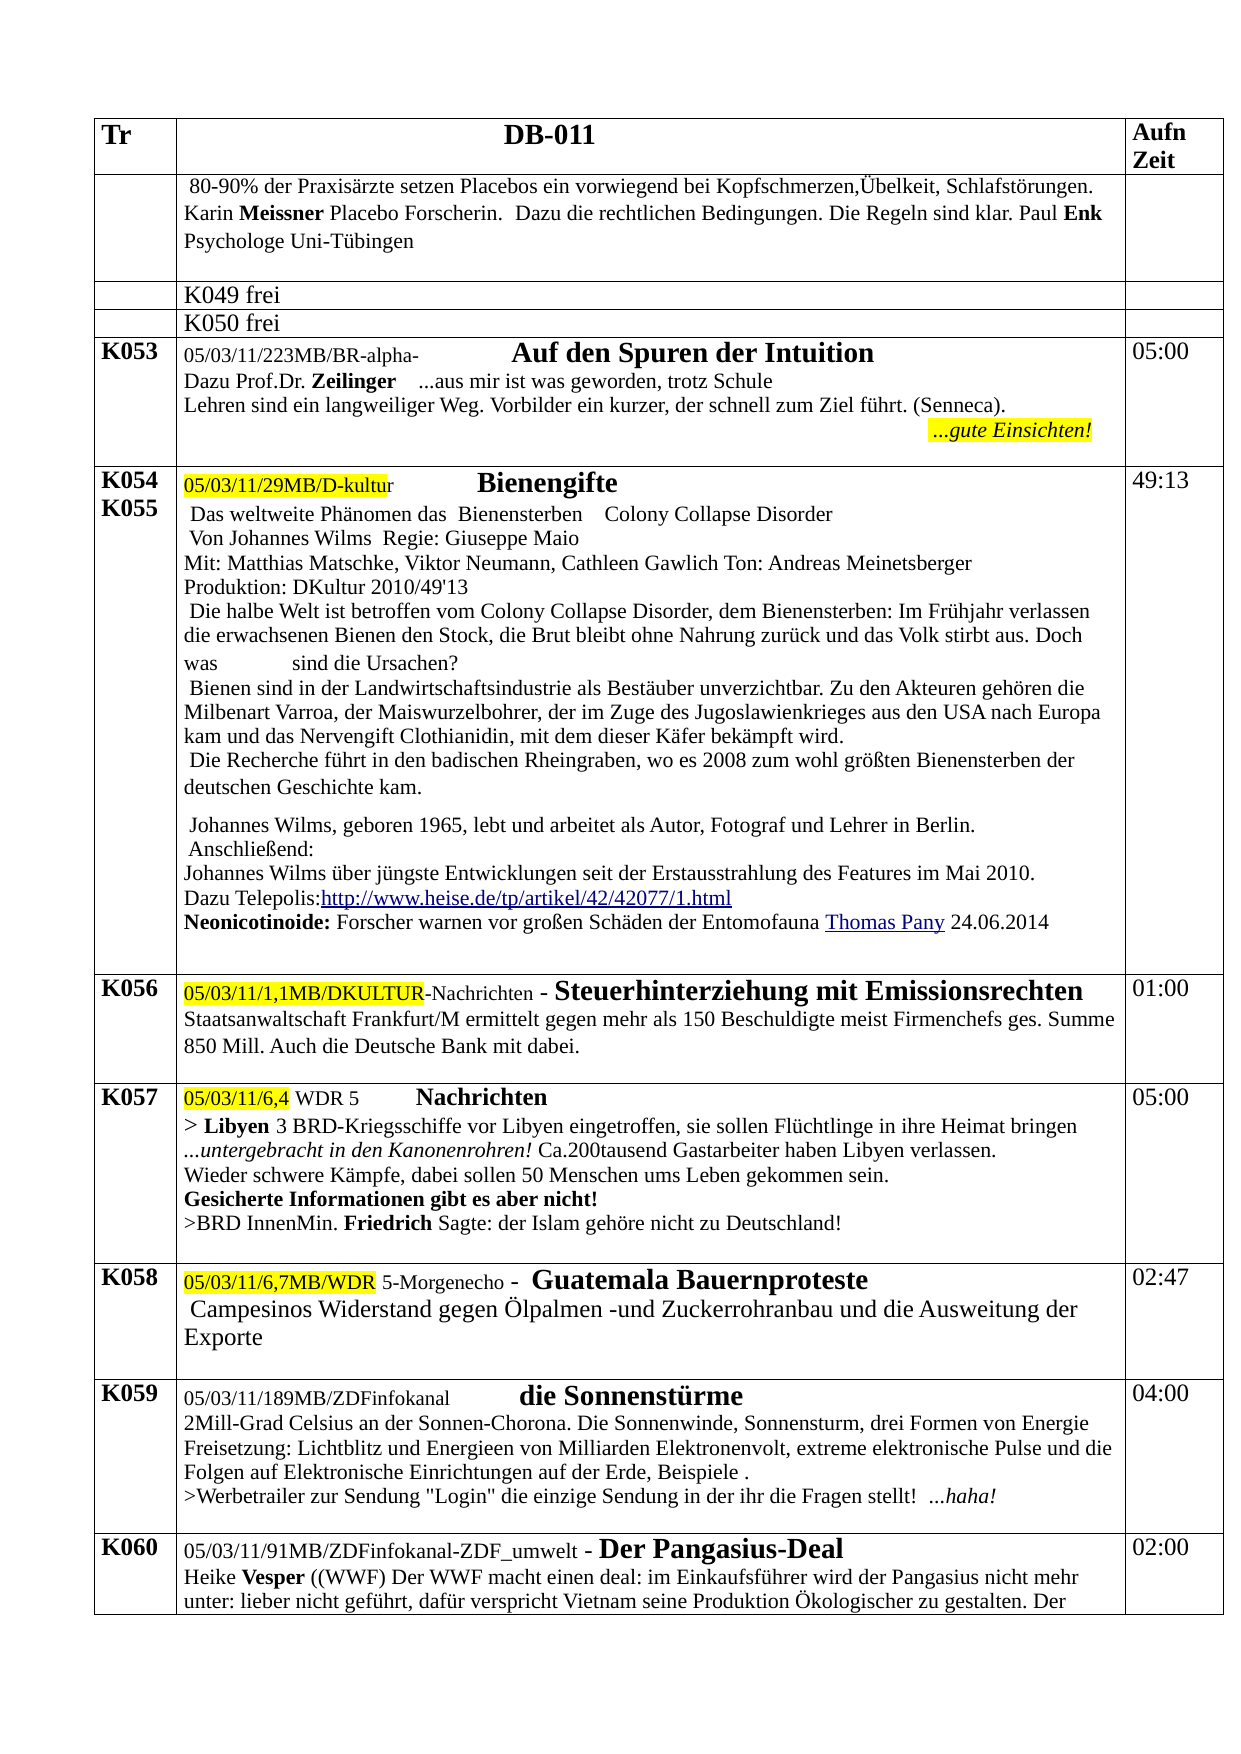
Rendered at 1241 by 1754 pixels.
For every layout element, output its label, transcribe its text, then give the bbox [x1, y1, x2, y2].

table_cell K050 frei [177, 310, 1125, 337]
table_cell 01:00 [1126, 975, 1223, 1083]
table_cell 02:00 [1126, 1534, 1223, 1613]
table_cell [1126, 282, 1223, 309]
table_cell K054 K055 [95, 467, 176, 974]
table_header DB-011 [177, 119, 1125, 174]
table_cell 05/03/11/6,4 WDR 5 Nachrichten > Libyen 3 BRD-Kriegsschiffe vor Libyen eingetroffen, sie sollen Flüchtlinge in ihre Heimat bringen ...untergebracht in den Kanonenrohren! Ca.200tausend Gastarbeiter haben Libyen verlassen. Wieder schwere Kämpfe, dabei sollen 50 Menschen ums Leben gekommen sein. Gesicherte Informationen gibt es aber nicht! >BRD InnenMin. Friedrich Sagte: der Islam gehöre nicht zu Deutschland! [177, 1084, 1125, 1263]
table_cell [1126, 310, 1223, 337]
table_cell 05/03/11/189MB/ZDFinfokanal die Sonnenstürme 2Mill-Grad Celsius an der Sonnen-Chorona. Die Sonnenwinde, Sonnensturm, drei Formen von Energie Freisetzung: Lichtblitz und Energieen von Milliarden Elektronenvolt, extreme elektronische Pulse und die Folgen auf Elektronische Einrichtungen auf der Erde, Beispiele . >Werbetrailer zur Sendung "Login" die einzige Sendung in der ihr die Fragen stellt! ...haha! [177, 1380, 1125, 1532]
table_cell 05/03/11/1,1MB/DKULTUR-Nachrichten - Steuerhinterziehung mit Emissionsrechten Staatsanwaltschaft Frankfurt/M ermittelt gegen mehr als 150 Beschuldigte meist Firmenchefs ges. Summe 850 Mill. Auch die Deutsche Bank mit dabei. [177, 975, 1125, 1083]
table_header Aufn Zeit [1126, 119, 1223, 174]
table_cell 05/03/11/29MB/D-kultur Bienengifte Das weltweite Phänomen das Bienensterben Colony Collapse Disorder Von Johannes Wilms Regie: Giuseppe Maio Mit: Matthias Matschke, Viktor Neumann, Cathleen Gawlich Ton: Andreas Meinetsberger Produktion: DKultur 2010/49'13 Die halbe Welt ist betroffen vom Colony Collapse Disorder, dem Bienensterben: Im Frühjahr verlassen die erwachsenen Bienen den Stock, die Brut bleibt ohne Nahrung zurück und das Volk stirbt aus. Doch was sind die Ursachen? Bienen sind in der Landwirtschaftsindustrie als Bestäuber unverzichtbar. Zu den Akteuren gehören die Milbenart Varroa, der Maiswurzelbohrer, der im Zuge des Jugoslawienkrieges aus den USA nach Europa kam und das Nervengift Clothianidin, mit dem dieser Käfer bekämpft wird. Die Recherche führt in den badischen Rheingraben, wo es 2008 zum wohl größten Bienensterben der deutschen Geschichte kam. Johannes Wilms, geboren 1965, lebt und arbeitet als Autor, Fotograf und Lehrer in Berlin. Anschließend: Johannes Wilms über jüngste Entwicklungen seit der Erstausstrahlung des Features im Mai 2010. Dazu Telepolis:http://www.heise.de/tp/artikel/42/42077/1.html Neonicotinoide: Forscher warnen vor großen Schäden der Entomofauna Thomas Pany 24.06.2014 [177, 467, 1125, 974]
table_cell 02:47 [1126, 1264, 1223, 1379]
table_cell 05:00 [1126, 338, 1223, 466]
table_cell K060 [95, 1534, 176, 1613]
table_cell K059 [95, 1380, 176, 1532]
table_cell [95, 310, 176, 337]
table_cell 05:00 [1126, 1084, 1223, 1263]
table_cell 05/03/11/6,7MB/WDR 5-Morgenecho - Guatemala Bauernproteste Campesinos Widerstand gegen Ölpalmen -und Zuckerrohranbau und die Ausweitung der Exporte [177, 1264, 1125, 1379]
table_cell 49:13 [1126, 467, 1223, 974]
table_cell 80-90% der Praxisärzte setzen Placebos ein vorwiegend bei Kopfschmerzen,Übelkeit, Schlafstörungen. Karin Meissner Placebo Forscherin. Dazu die rechtlichen Bedingungen. Die Regeln sind klar. Paul Enk Psychologe Uni-Tübingen [177, 175, 1125, 281]
table_cell K057 [95, 1084, 176, 1263]
table_header Tr [95, 119, 176, 174]
table_cell [95, 175, 176, 281]
table_cell [95, 282, 176, 309]
table_cell K058 [95, 1264, 176, 1379]
table_cell 05/03/11/223MB/BR-alpha- Auf den Spuren der Intuition Dazu Prof.Dr. Zeilinger ...aus mir ist was geworden, trotz Schule Lehren sind ein langweiliger Weg. Vorbilder ein kurzer, der schnell zum Ziel führt. (Senneca). ...gute Einsichten! [177, 338, 1125, 466]
table_cell K049 frei [177, 282, 1125, 309]
table_cell 05/03/11/91MB/ZDFinfokanal-ZDF_umwelt - Der Pangasius-Deal Heike Vesper ((WWF) Der WWF macht einen deal: im Einkaufsführer wird der Pangasius nicht mehr unter: lieber nicht geführt, dafür verspricht Vietnam seine Produktion Ökologischer zu gestalten. Der [177, 1534, 1125, 1613]
table_cell K056 [95, 975, 176, 1083]
table_cell 04:00 [1126, 1380, 1223, 1532]
table_cell K053 [95, 338, 176, 466]
table_cell [1126, 175, 1223, 281]
